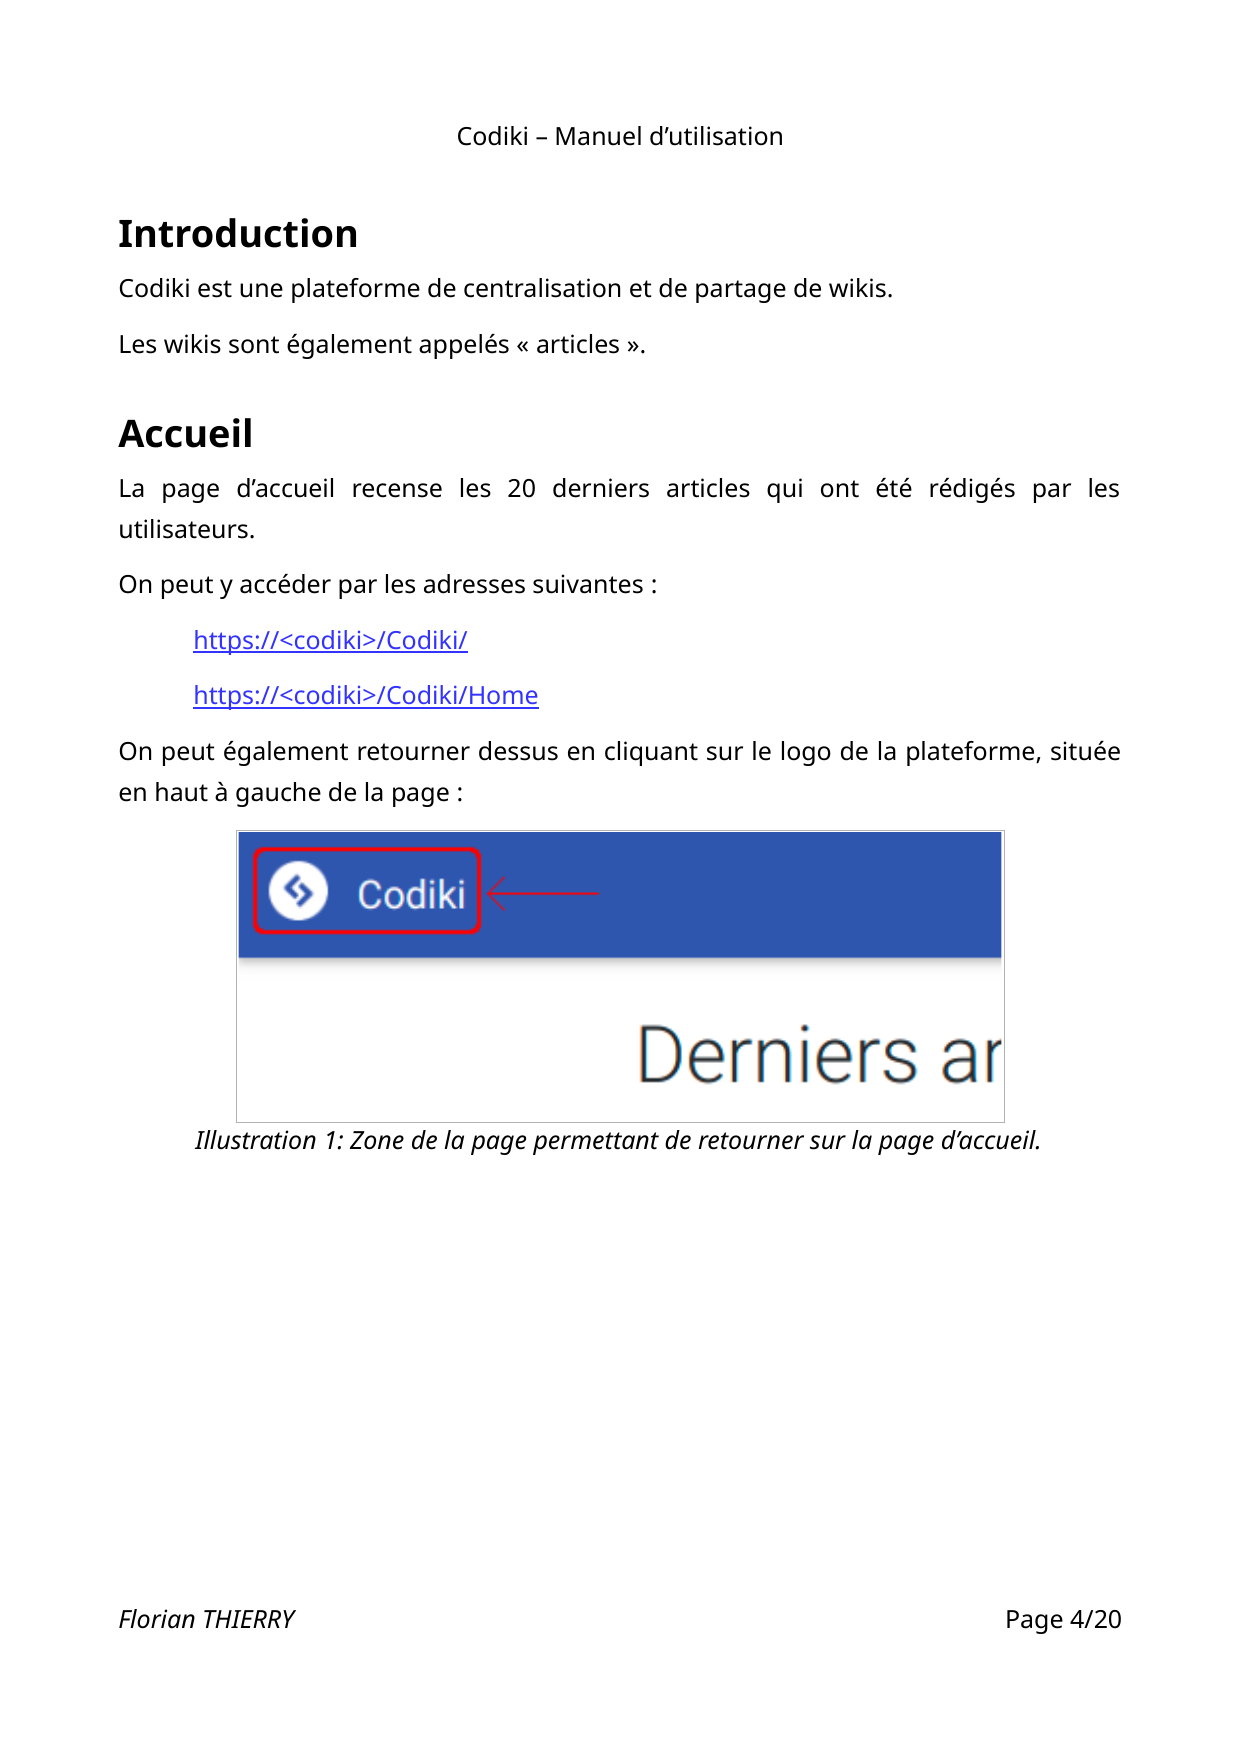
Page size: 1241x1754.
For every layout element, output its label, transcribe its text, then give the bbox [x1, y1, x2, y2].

picture [238, 832, 1002, 1120]
subtitle Accueil [118, 407, 1122, 458]
list https://<codiki>/Codiki/Home [156, 678, 1122, 712]
subtitle Introduction [118, 207, 1122, 258]
text Les wikis sont également appelés « articles ». [118, 326, 1122, 360]
text Codiki est une plateforme de centralisation et de partage de wikis. [118, 271, 1122, 305]
text On peut également retourner dessus en cliquant sur le logo de la plateforme, située en haut à gauche de la page : [118, 733, 1122, 808]
list https://<codiki>/Codiki/ [156, 622, 1122, 657]
text Illustration 1: Zone de la page permettant de retourner sur la page d’accueil. [144, 842, 1096, 1156]
text On peut y accéder par les adresses suivantes : [118, 567, 1122, 601]
text La page d’accueil recense les 20 derniers articles qui ont été rédigés par les utilisateurs. [118, 471, 1122, 546]
